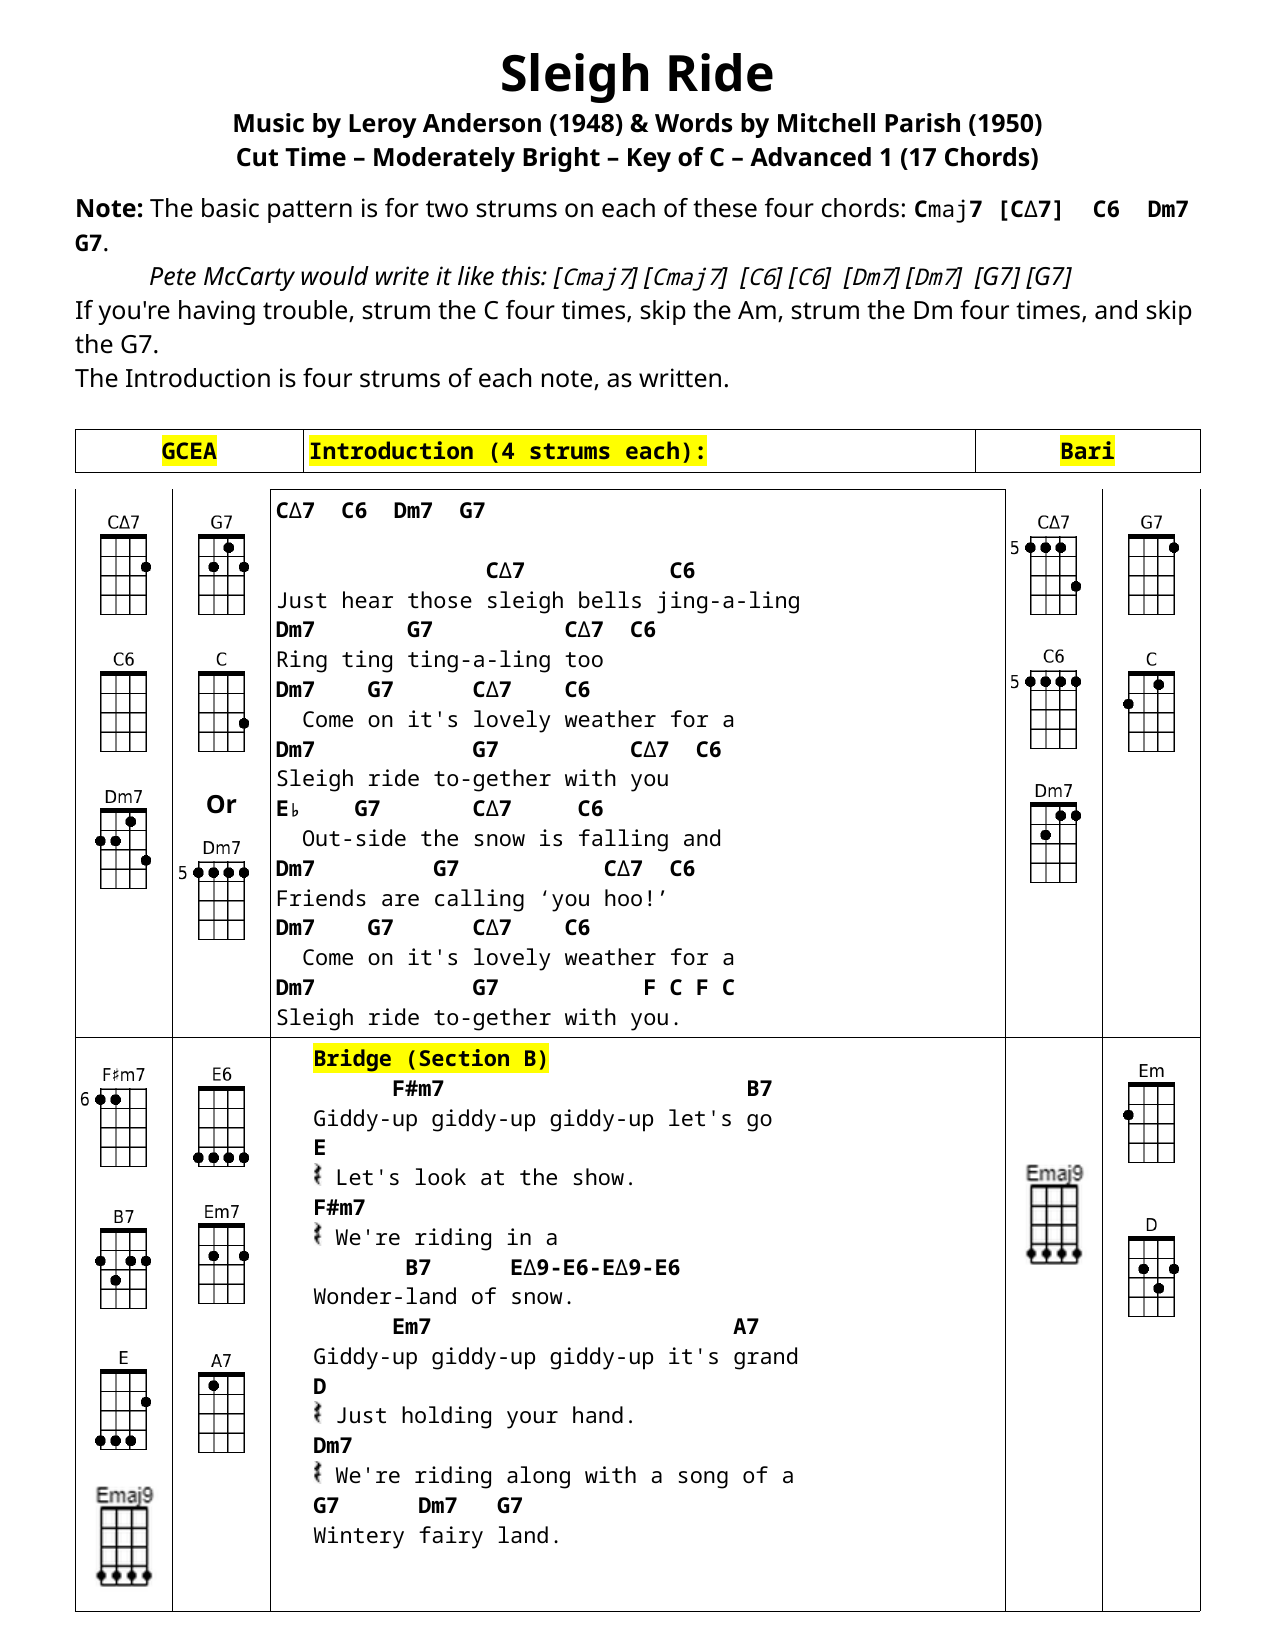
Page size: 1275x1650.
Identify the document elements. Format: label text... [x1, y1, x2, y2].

picture [1106, 512, 1197, 633]
text Note: The basic pattern is for two strums on each of these four chords: Cmaj7 [C∆7] C6 Dm7 G7. [75, 191, 1200, 259]
table_cell [173, 1038, 270, 1611]
picture [78, 1206, 169, 1327]
picture [313, 1401, 323, 1424]
picture [1008, 781, 1099, 901]
table_header C∆7 C6 Dm7 G7 C∆7 C6 Just hear those sleigh bells jing-a-ling Dm7 G7 C∆7 C6 Ring ting ting-a-ling too Dm7 G7 C∆7 C6 Come on it's lovely weather for a Dm7 G7 C∆7 C6 Sleigh ride to-gether with you E♭ G7 C∆7 C6 Out-side the snow is falling and Dm7 G7 C∆7 C6 Friends are calling ‘you hoo!’ Dm7 G7 C∆7 C6 Come on it's lovely weather for a Dm7 G7 F C F C Sleigh ride to-gether with you. [271, 490, 1005, 1037]
picture [78, 649, 169, 770]
picture [313, 1461, 323, 1484]
table_cell [76, 1185, 172, 1611]
text Music by Leroy Anderson (1948) & Words by Mitchell Parish (1950) [75, 106, 1200, 140]
text If you're having trouble, strum the C four times, skip the Am, strum the Dm four times, and skip the G7. [75, 293, 1200, 361]
picture [78, 1484, 169, 1605]
picture [176, 1064, 267, 1185]
table_header GCEA [76, 430, 303, 472]
picture [78, 786, 169, 907]
picture [78, 1064, 169, 1185]
table_header [1103, 489, 1200, 1037]
picture [176, 649, 267, 770]
table_cell [76, 1038, 172, 1064]
picture [176, 837, 267, 958]
picture [78, 512, 169, 633]
picture [1008, 646, 1099, 767]
picture [176, 1350, 267, 1471]
picture [176, 1201, 267, 1322]
picture [313, 1163, 323, 1186]
table_header Bari [976, 430, 1200, 472]
text Sleigh Ride [75, 37, 1200, 106]
table_cell [1103, 1038, 1200, 1611]
picture [1008, 1162, 1099, 1283]
picture [78, 1347, 169, 1468]
picture [1008, 512, 1099, 633]
text Cut Time – Moderately Bright – Key of C – Advanced 1 (17 Chords) [75, 140, 1200, 174]
picture [1106, 649, 1197, 770]
picture [313, 1222, 323, 1246]
text Pete McCarty would write it like this: [Cmaj7] [Cmaj7] [C6] [C6] [Dm7] [Dm7] [G7] [G7] [149, 259, 1200, 293]
table_header [1006, 489, 1102, 1037]
picture [1106, 1214, 1197, 1335]
table_cell [1006, 1038, 1102, 1611]
text The Introduction is four strums of each note, as written. [75, 361, 1200, 395]
picture [1106, 1060, 1197, 1181]
table_header Or [173, 489, 270, 1037]
table_cell Bridge (Section B) F#m7 B7 Giddy-up giddy-up giddy-up let's go E Let's look at the show. F#m7 We're riding in a B7 E∆9-E6-E∆9-E6 Wonder-land of snow. Em7 A7 Giddy-up giddy-up giddy-up it's grand D Just holding your hand. Dm7 We're riding along with a song of a G7 Dm7 G7 Wintery fairy land. [271, 1038, 1005, 1611]
picture [176, 512, 267, 633]
table_header Introduction (4 strums each): [304, 430, 975, 472]
table_header [76, 489, 172, 1037]
